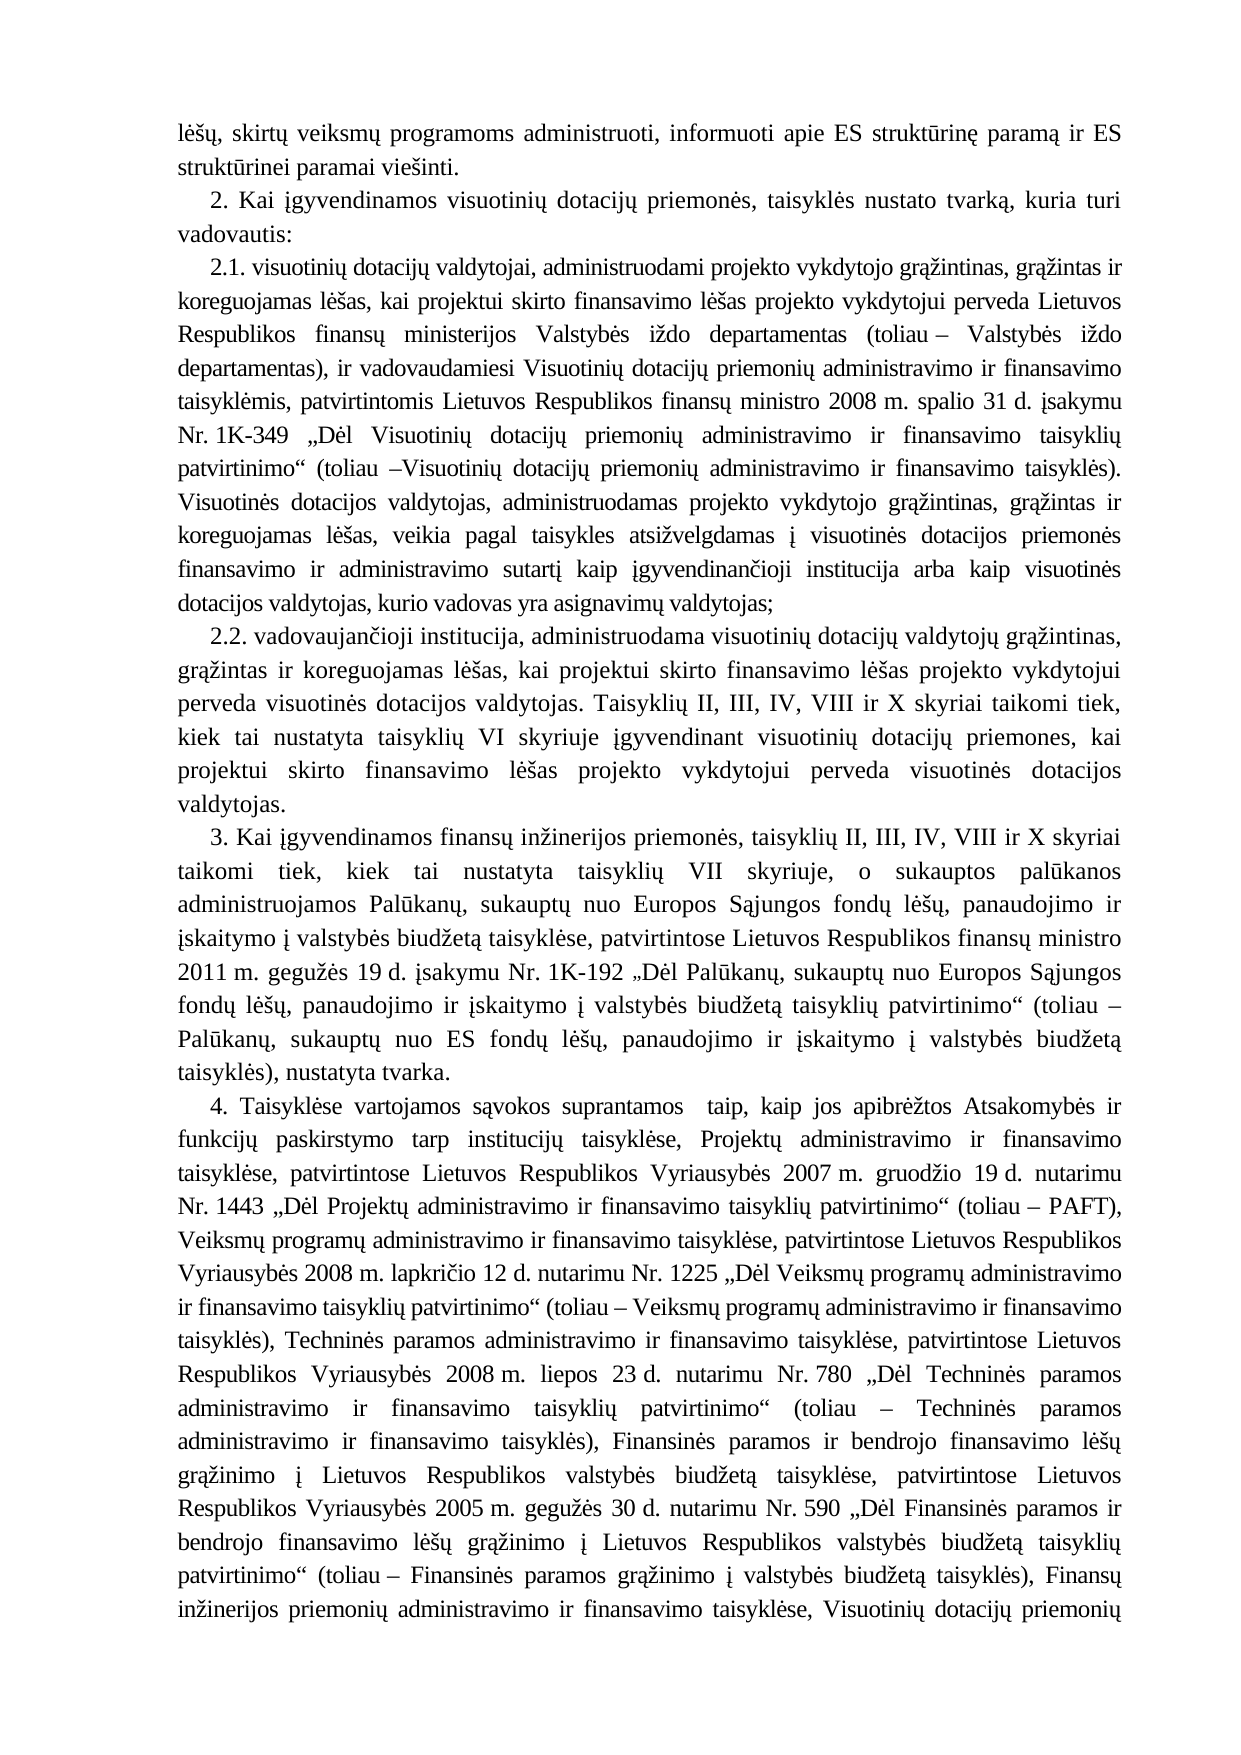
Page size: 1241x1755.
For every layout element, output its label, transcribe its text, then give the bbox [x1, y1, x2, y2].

text 2. Kai įgyvendinamos visuotinių dotacijų priemonės, taisyklės nustato tvarką, kuria turi vadovautis: [177, 185, 1122, 247]
text 2.1. visuotinių dotacijų valdytojai, administruodami projekto vykdytojo grąžintinas, grąžintas ir koreguojamas lėšas, kai projektui skirto finansavimo lėšas projekto vykdytojui perveda Lietuvos Respublikos finansų ministerijos Valstybės iždo departamentas (toliau – Valstybės iždo departamentas), ir vadovaudamiesi Visuotinių dotacijų priemonių administravimo ir finansavimo taisyklėmis, patvirtintomis Lietuvos Respublikos finansų ministro 2008 m. spalio 31 d. įsakymu Nr. 1K-349 „Dėl Visuotinių dotacijų priemonių administravimo ir finansavimo taisyklių patvirtinimo“ (toliau –Visuotinių dotacijų priemonių administravimo ir finansavimo taisyklės). Visuotinės dotacijos valdytojas, administruodamas projekto vykdytojo grąžintinas, grąžintas ir koreguojamas lėšas, veikia pagal taisykles atsižvelgdamas į visuotinės dotacijos priemonės finansavimo ir administravimo sutartį kaip įgyvendinančioji institucija arba kaip visuotinės dotacijos valdytojas, kurio vadovas yra asignavimų valdytojas; [177, 252, 1122, 616]
text lėšų, skirtų veiksmų programoms administruoti, informuoti apie ES struktūrinę paramą ir ES struktūrinei paramai viešinti. [177, 118, 1122, 180]
text 3. Kai įgyvendinamos finansų inžinerijos priemonės, taisyklių II, III, IV, VIII ir X skyriai taikomi tiek, kiek tai nustatyta taisyklių VII skyriuje, o sukauptos palūkanos administruojamos Palūkanų, sukauptų nuo Europos Sąjungos fondų lėšų, panaudojimo ir įskaitymo į valstybės biudžetą taisyklėse, patvirtintose Lietuvos Respublikos finansų ministro 2011 m. gegužės 19 d. įsakymu Nr. 1K-192 „Dėl Palūkanų, sukauptų nuo Europos Sąjungos fondų lėšų, panaudojimo ir įskaitymo į valstybės biudžetą taisyklių patvirtinimo“ (toliau – Palūkanų, sukauptų nuo ES fondų lėšų, panaudojimo ir įskaitymo į valstybės biudžetą taisyklės), nustatyta tvarka. [177, 822, 1122, 1086]
text 4. Taisyklėse vartojamos sąvokos suprantamos taip, kaip jos apibrėžtos Atsakomybės ir funkcijų paskirstymo tarp institucijų taisyklėse, Projektų administravimo ir finansavimo taisyklėse, patvirtintose Lietuvos Respublikos Vyriausybės 2007 m. gruodžio 19 d. nutarimu Nr. 1443 „Dėl Projektų administravimo ir finansavimo taisyklių patvirtinimo“ (toliau – PAFT), Veiksmų programų administravimo ir finansavimo taisyklėse, patvirtintose Lietuvos Respublikos Vyriausybės 2008 m. lapkričio 12 d. nutarimu Nr. 1225 „Dėl Veiksmų programų administravimo ir finansavimo taisyklių patvirtinimo“ (toliau – Veiksmų programų administravimo ir finansavimo taisyklės), Techninės paramos administravimo ir finansavimo taisyklėse, patvirtintose Lietuvos Respublikos Vyriausybės 2008 m. liepos 23 d. nutarimu Nr. 780 „Dėl Techninės paramos administravimo ir finansavimo taisyklių patvirtinimo“ (toliau – Techninės paramos administravimo ir finansavimo taisyklės), Finansinės paramos ir bendrojo finansavimo lėšų grąžinimo į Lietuvos Respublikos valstybės biudžetą taisyklėse, patvirtintose Lietuvos Respublikos Vyriausybės 2005 m. gegužės 30 d. nutarimu Nr. 590 „Dėl Finansinės paramos ir bendrojo finansavimo lėšų grąžinimo į Lietuvos Respublikos valstybės biudžetą taisyklių patvirtinimo“ (toliau – Finansinės paramos grąžinimo į valstybės biudžetą taisyklės), Finansų inžinerijos priemonių administravimo ir finansavimo taisyklėse, Visuotinių dotacijų priemonių [177, 1091, 1122, 1623]
text 2.2. vadovaujančioji institucija, administruodama visuotinių dotacijų valdytojų grąžintinas, grąžintas ir koreguojamas lėšas, kai projektui skirto finansavimo lėšas projekto vykdytojui perveda visuotinės dotacijos valdytojas. Taisyklių II, III, IV, VIII ir X skyriai taikomi tiek, kiek tai nustatyta taisyklių VI skyriuje įgyvendinant visuotinių dotacijų priemones, kai projektui skirto finansavimo lėšas projekto vykdytojui perveda visuotinės dotacijos valdytojas. [177, 621, 1122, 818]
